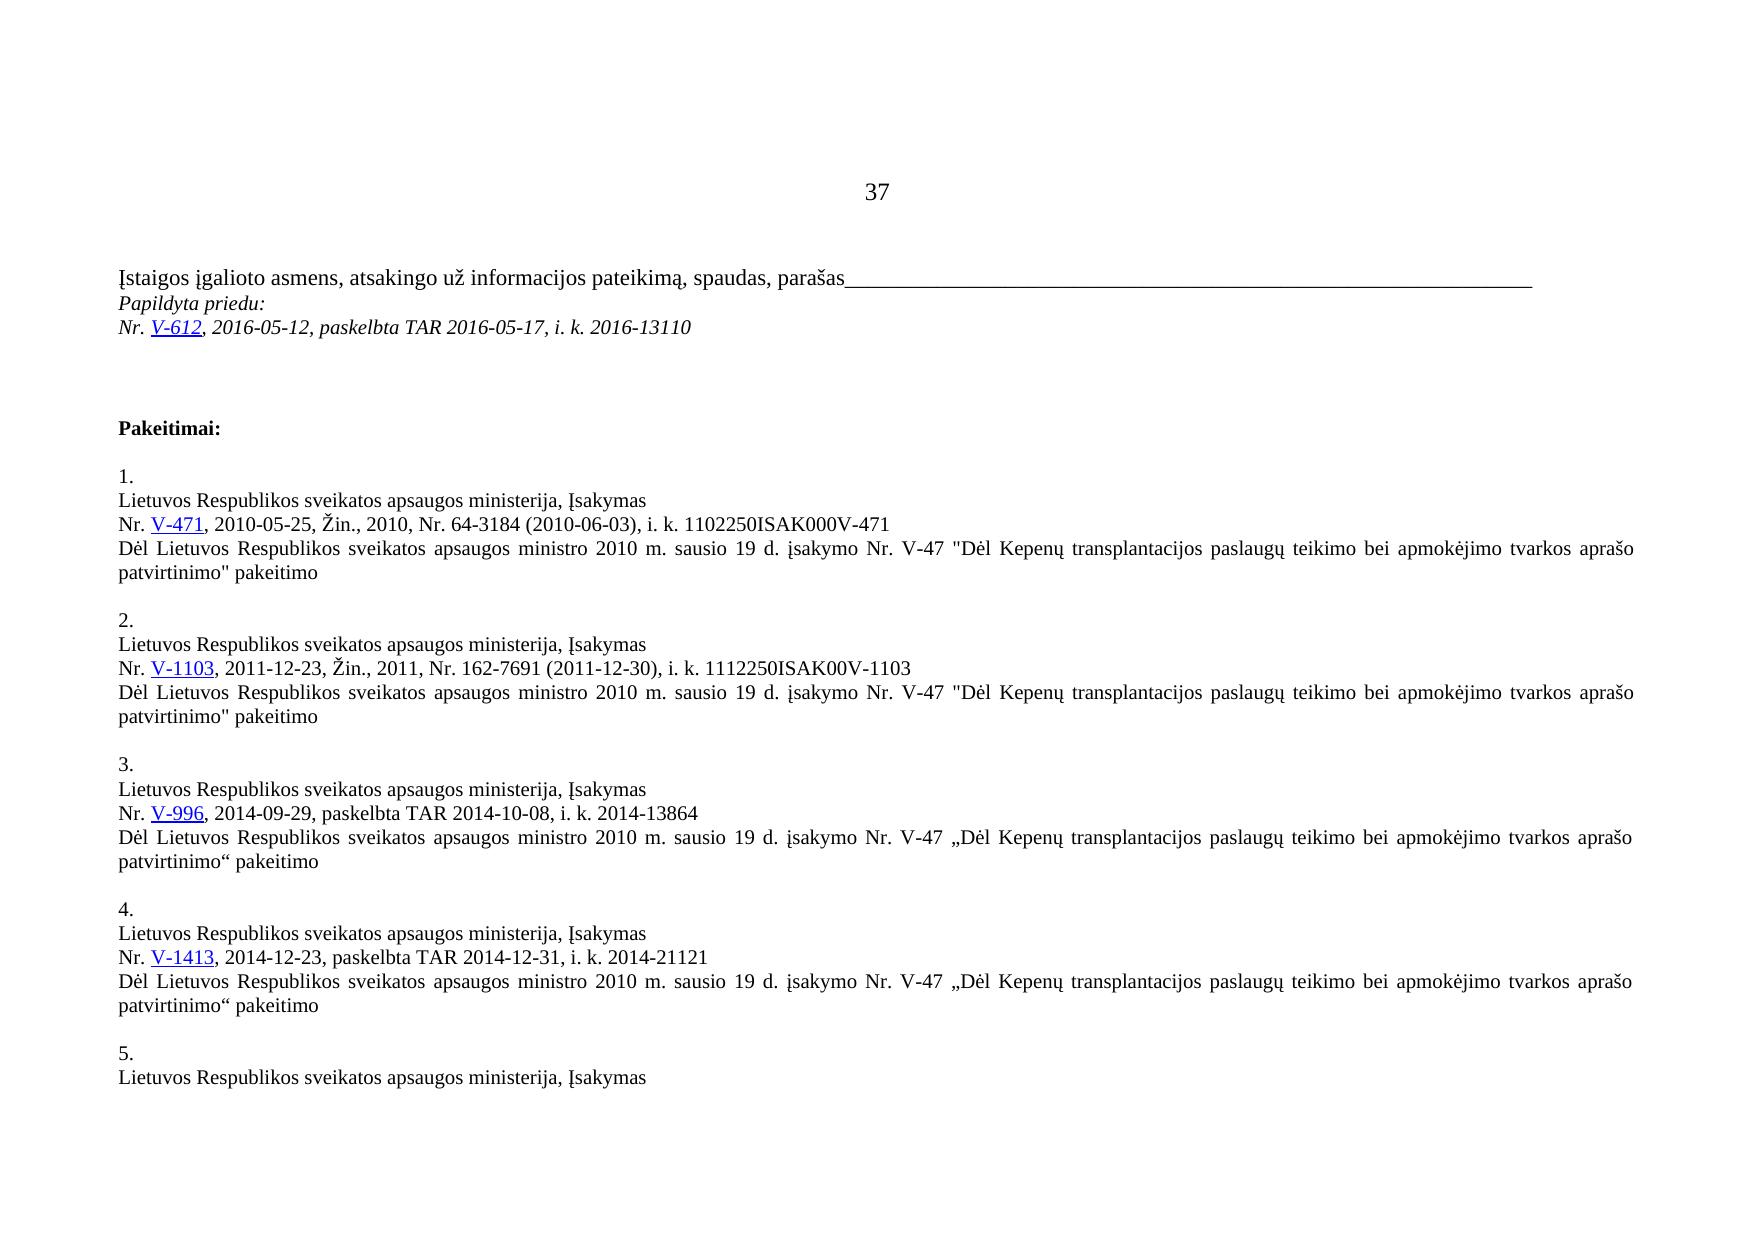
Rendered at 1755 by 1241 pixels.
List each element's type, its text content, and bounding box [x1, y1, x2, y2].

text Lietuvos Respublikos sveikatos apsaugos ministerija, Įsakymas [118, 632, 1636, 656]
text 4. [118, 897, 1636, 921]
text 1. [118, 464, 1636, 488]
text Lietuvos Respublikos sveikatos apsaugos ministerija, Įsakymas [118, 488, 1636, 512]
text Lietuvos Respublikos sveikatos apsaugos ministerija, Įsakymas [118, 921, 1636, 945]
text Dėl Lietuvos Respublikos sveikatos apsaugos ministro 2010 m. sausio 19 d. įsakymo Nr. V-47 "Dėl Kepenų transplantacijos paslaugų teikimo bei apmokėjimo tvarkos aprašo patvirtinimo" pakeitimo [118, 680, 1636, 728]
text Nr. V-471, 2010-05-25, Žin., 2010, Nr. 64-3184 (2010-06-03), i. k. 1102250ISAK000V-471 [118, 512, 1636, 536]
text Nr. V-996, 2014-09-29, paskelbta TAR 2014-10-08, i. k. 2014-13864 [118, 801, 1636, 824]
text Nr. V-1103, 2011-12-23, Žin., 2011, Nr. 162-7691 (2011-12-30), i. k. 1112250ISAK00V-1103 [118, 656, 1636, 680]
text Lietuvos Respublikos sveikatos apsaugos ministerija, Įsakymas [118, 776, 1636, 801]
text Įstaigos įgalioto asmens, atsakingo už informacijos pateikimą, spaudas, parašas____________________________________________________________ [118, 264, 1636, 291]
text 5. [118, 1041, 1636, 1065]
text Lietuvos Respublikos sveikatos apsaugos ministerija, Įsakymas [118, 1065, 1636, 1089]
text Nr. V-612, 2016-05-12, paskelbta TAR 2016-05-17, i. k. 2016-13110 [118, 314, 1636, 339]
text 3. [118, 752, 1636, 776]
text Papildyta priedu: [118, 291, 1636, 314]
text Dėl Lietuvos Respublikos sveikatos apsaugos ministro 2010 m. sausio 19 d. įsakymo Nr. V-47 "Dėl Kepenų transplantacijos paslaugų teikimo bei apmokėjimo tvarkos aprašo patvirtinimo" pakeitimo [118, 536, 1636, 584]
text Dėl Lietuvos Respublikos sveikatos apsaugos ministro 2010 m. sausio 19 d. įsakymo Nr. V-47 „Dėl Kepenų transplantacijos paslaugų teikimo bei apmokėjimo tvarkos aprašo patvirtinimo“ pakeitimo [118, 969, 1636, 1017]
text Nr. V-1413, 2014-12-23, paskelbta TAR 2014-12-31, i. k. 2014-21121 [118, 945, 1636, 969]
text Dėl Lietuvos Respublikos sveikatos apsaugos ministro 2010 m. sausio 19 d. įsakymo Nr. V-47 „Dėl Kepenų transplantacijos paslaugų teikimo bei apmokėjimo tvarkos aprašo patvirtinimo“ pakeitimo [118, 824, 1636, 873]
text Pakeitimai: [118, 416, 1636, 439]
text 2. [118, 608, 1636, 632]
